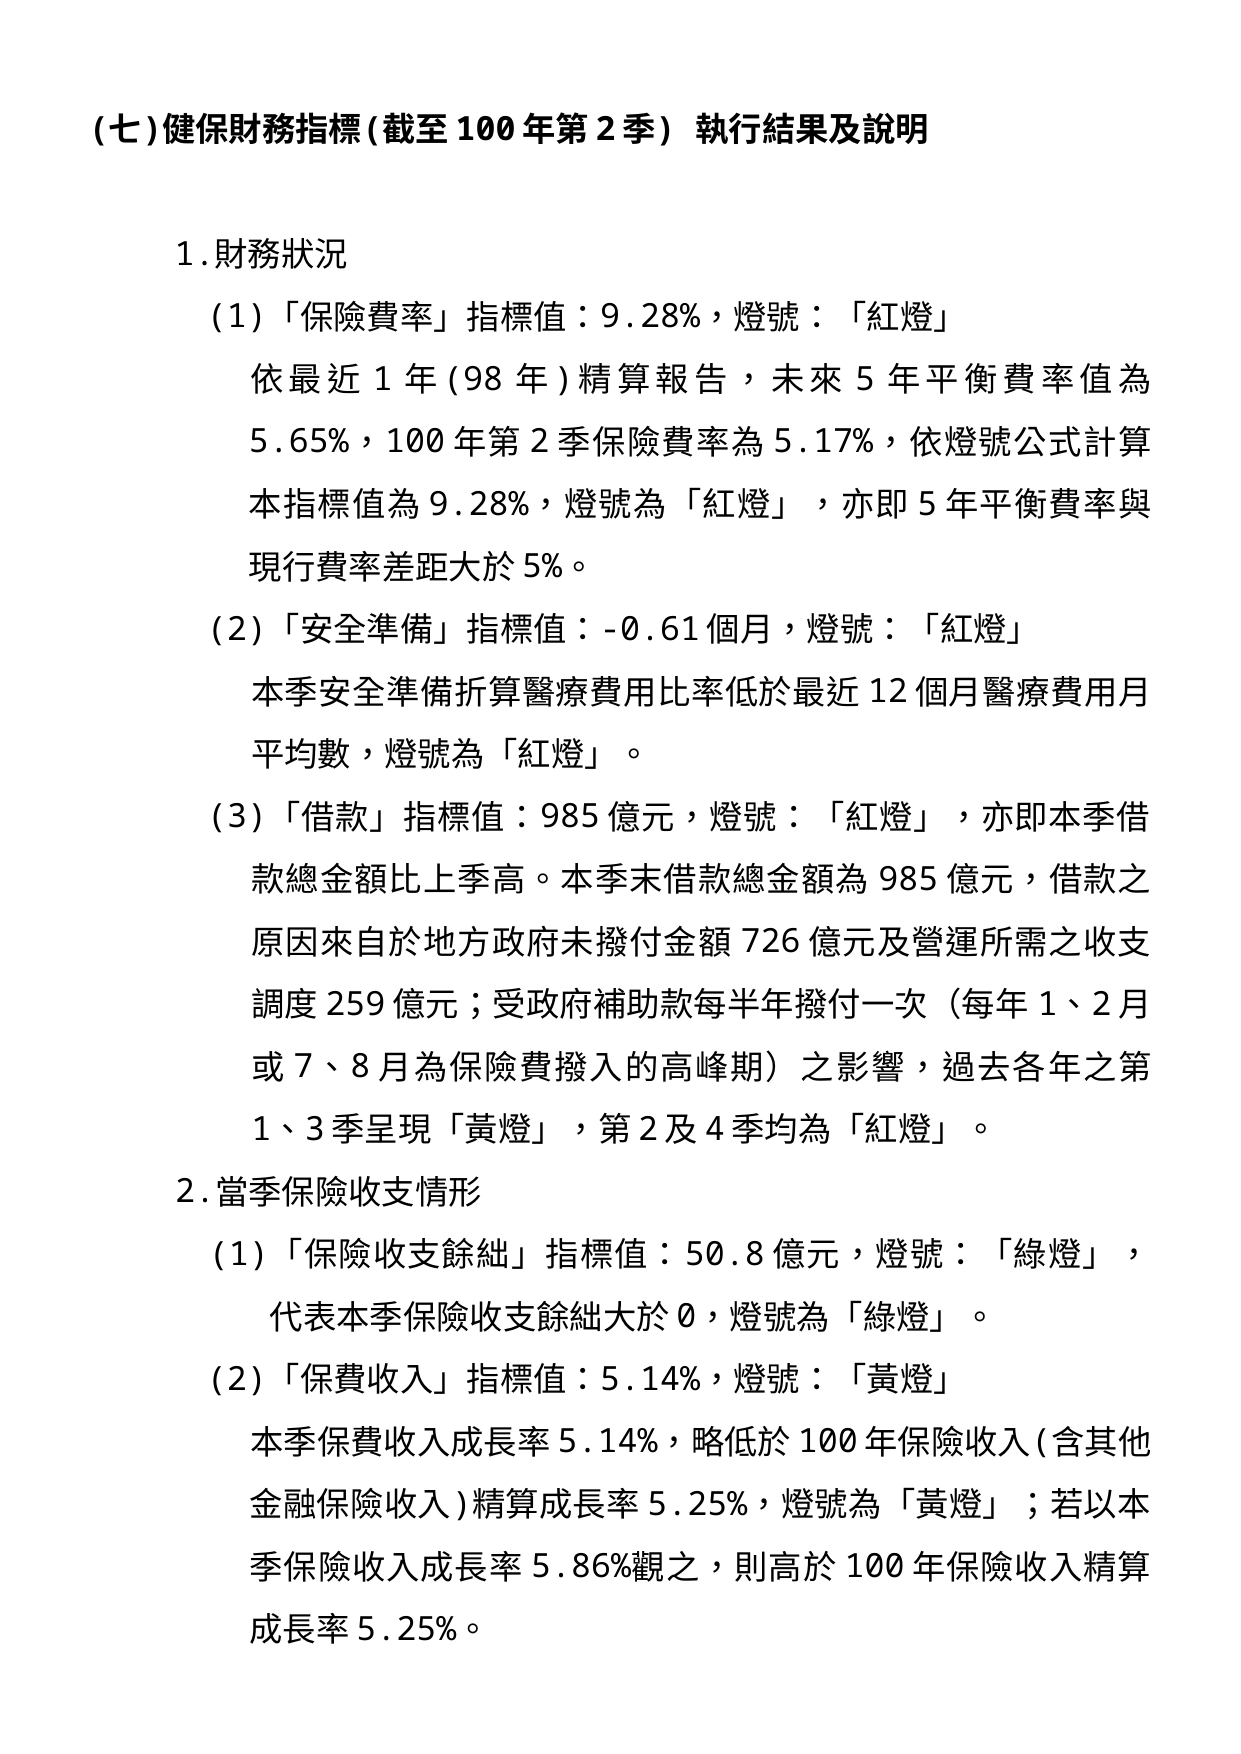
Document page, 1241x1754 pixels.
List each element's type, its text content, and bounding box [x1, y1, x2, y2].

text (1)「保險費率」指標值：9.28%，燈號：「紅燈」 [174, 273, 1152, 335]
text (1)「保險收支餘絀」指標值：50.8億元，燈號：「綠燈」，代表本季保險收支餘絀大於0，燈號為「綠燈」。 [208, 1210, 1152, 1335]
text (七)健保財務指標(截至100年第2季) 執行結果及說明 [89, 85, 1108, 148]
text 1.財務狀況 [174, 210, 1152, 273]
text 本季安全準備折算醫療費用比率低於最近12個月醫療費用月平均數，燈號為「紅燈」。 [251, 648, 1152, 773]
text (2)「安全準備」指標值：-0.61個月，燈號：「紅燈」 [199, 585, 1152, 648]
text 2.當季保險收支情形 [175, 1148, 1152, 1210]
text 依最近1年(98年)精算報告，未來5年平衡費率值為5.65%，100年第2季保險費率為5.17%，依燈號公式計算本指標值為9.28%，燈號為「紅燈」，亦即5年平衡費率與現行費率差距大於5%。 [248, 335, 1152, 585]
text 本季保費收入成長率5.14%，略低於100年保險收入(含其他金融保險收入)精算成長率5.25%，燈號為「黃燈」；若以本季保險收入成長率5.86%觀之，則高於100年保險收入精算成長率5.25%。 [249, 1398, 1152, 1648]
text (2)「保費收入」指標值：5.14%，燈號：「黃燈」 [199, 1335, 1152, 1398]
text (3)「借款」指標值：985億元，燈號：「紅燈」，亦即本季借款總金額比上季高。本季末借款總金額為985億元，借款之原因來自於地方政府未撥付金額726億元及營運所需之收支調度259億元；受政府補助款每半年撥付一次（每年1、2月或7、8月為保險費撥入的高峰期）之影響，過去各年之第1、3季呈現「黃燈」，第2及4季均為「紅燈」。 [207, 773, 1152, 1148]
